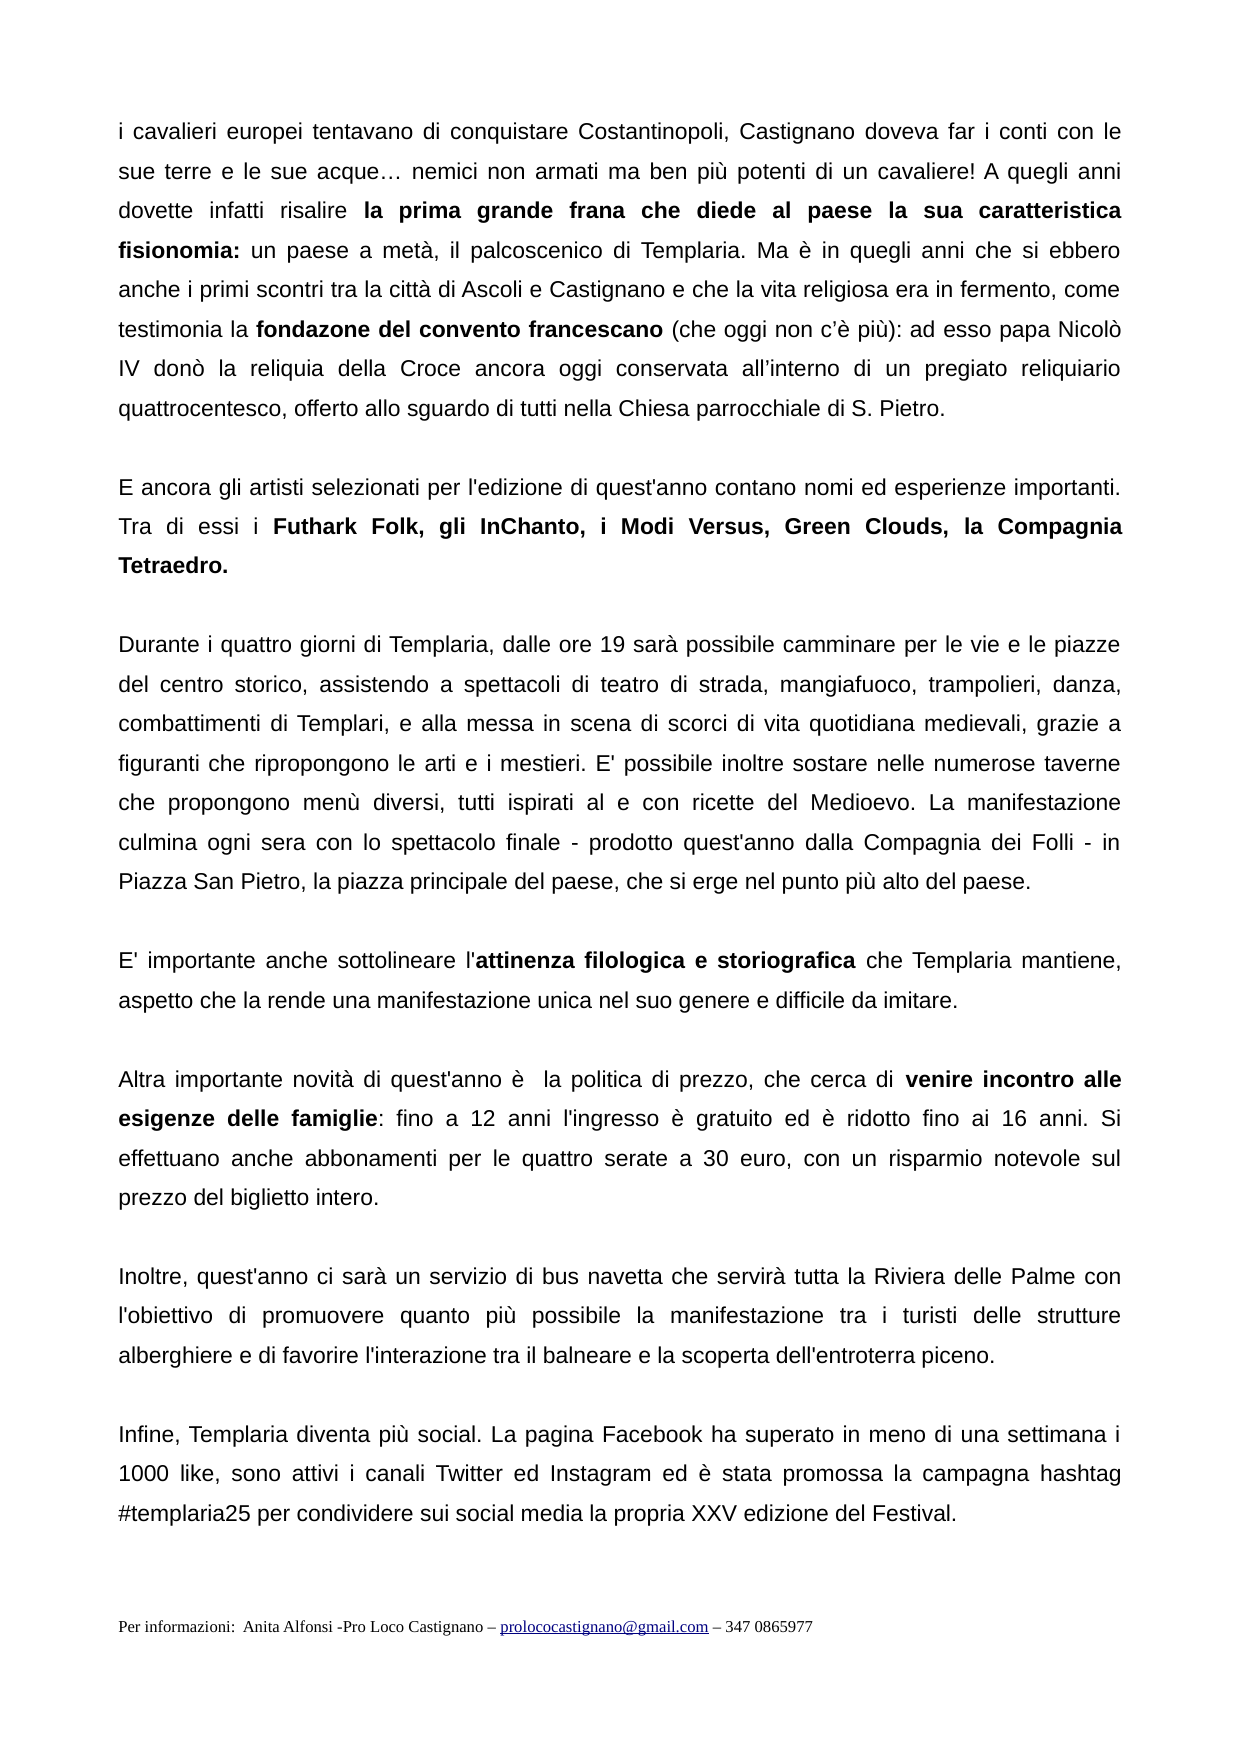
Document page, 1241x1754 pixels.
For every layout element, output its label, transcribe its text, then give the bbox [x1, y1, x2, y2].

text E ancora gli artisti selezionati per l'edizione di quest'anno contano nomi ed esperienze importanti. Tra di essi i Futhark Folk, gli InChanto, i Modi Versus, Green Clouds, la Compagnia Tetraedro. [118, 473, 1122, 579]
text Inoltre, quest'anno ci sarà un servizio di bus navetta che servirà tutta la Riviera delle Palme con l'obiettivo di promuovere quanto più possibile la manifestazione tra i turisti delle strutture alberghiere e di favorire l'interazione tra il balneare e la scoperta dell'entroterra piceno. [118, 1263, 1122, 1368]
text Durante i quattro giorni di Templaria, dalle ore 19 sarà possibile camminare per le vie e le piazze del centro storico, assistendo a spettacoli di teatro di strada, mangiafuoco, trampolieri, danza, combattimenti di Templari, e alla messa in scena di scorci di vita quotidiana medievali, grazie a figuranti che ripropongono le arti e i mestieri. E' possibile inoltre sostare nelle numerose taverne che propongono menù diversi, tutti ispirati al e con ricette del Medioevo. La manifestazione culmina ogni sera con lo spettacolo finale - prodotto quest'anno dalla Compagnia dei Folli - in Piazza San Pietro, la piazza principale del paese, che si erge nel punto più alto del paese. [118, 631, 1122, 894]
text E' importante anche sottolineare l'attinenza filologica e storiografica che Templaria mantiene, aspetto che la rende una manifestazione unica nel suo genere e difficile da imitare. [118, 947, 1122, 1013]
text Infine, Templaria diventa più social. La pagina Facebook ha superato in meno di una settimana i 1000 like, sono attivi i canali Twitter ed Instagram ed è stata promossa la campagna hashtag #templaria25 per condividere sui social media la propria XXV edizione del Festival. [118, 1421, 1122, 1526]
text i cavalieri europei tentavano di conquistare Costantinopoli, Castignano doveva far i conti con le sue terre e le sue acque… nemici non armati ma ben più potenti di un cavaliere! A quegli anni dovette infatti risalire la prima grande frana che diede al paese la sua caratteristica fisionomia: un paese a metà, il palcoscenico di Templaria. Ma è in quegli anni che si ebbero anche i primi scontri tra la città di Ascoli e Castignano e che la vita religiosa era in fermento, come testimonia la fondazone del convento francescano (che oggi non c’è più): ad esso papa Nicolò IV donò la reliquia della Croce ancora oggi conservata all’interno di un pregiato reliquiario quattrocentesco, offerto allo sguardo di tutti nella Chiesa parrocchiale di S. Pietro. [118, 118, 1122, 421]
text Altra importante novità di quest'anno è la politica di prezzo, che cerca di venire incontro alle esigenze delle famiglie: fino a 12 anni l'ingresso è gratuito ed è ridotto fino ai 16 anni. Si effettuano anche abbonamenti per le quattro serate a 30 euro, con un risparmio notevole sul prezzo del biglietto intero. [118, 1066, 1122, 1210]
